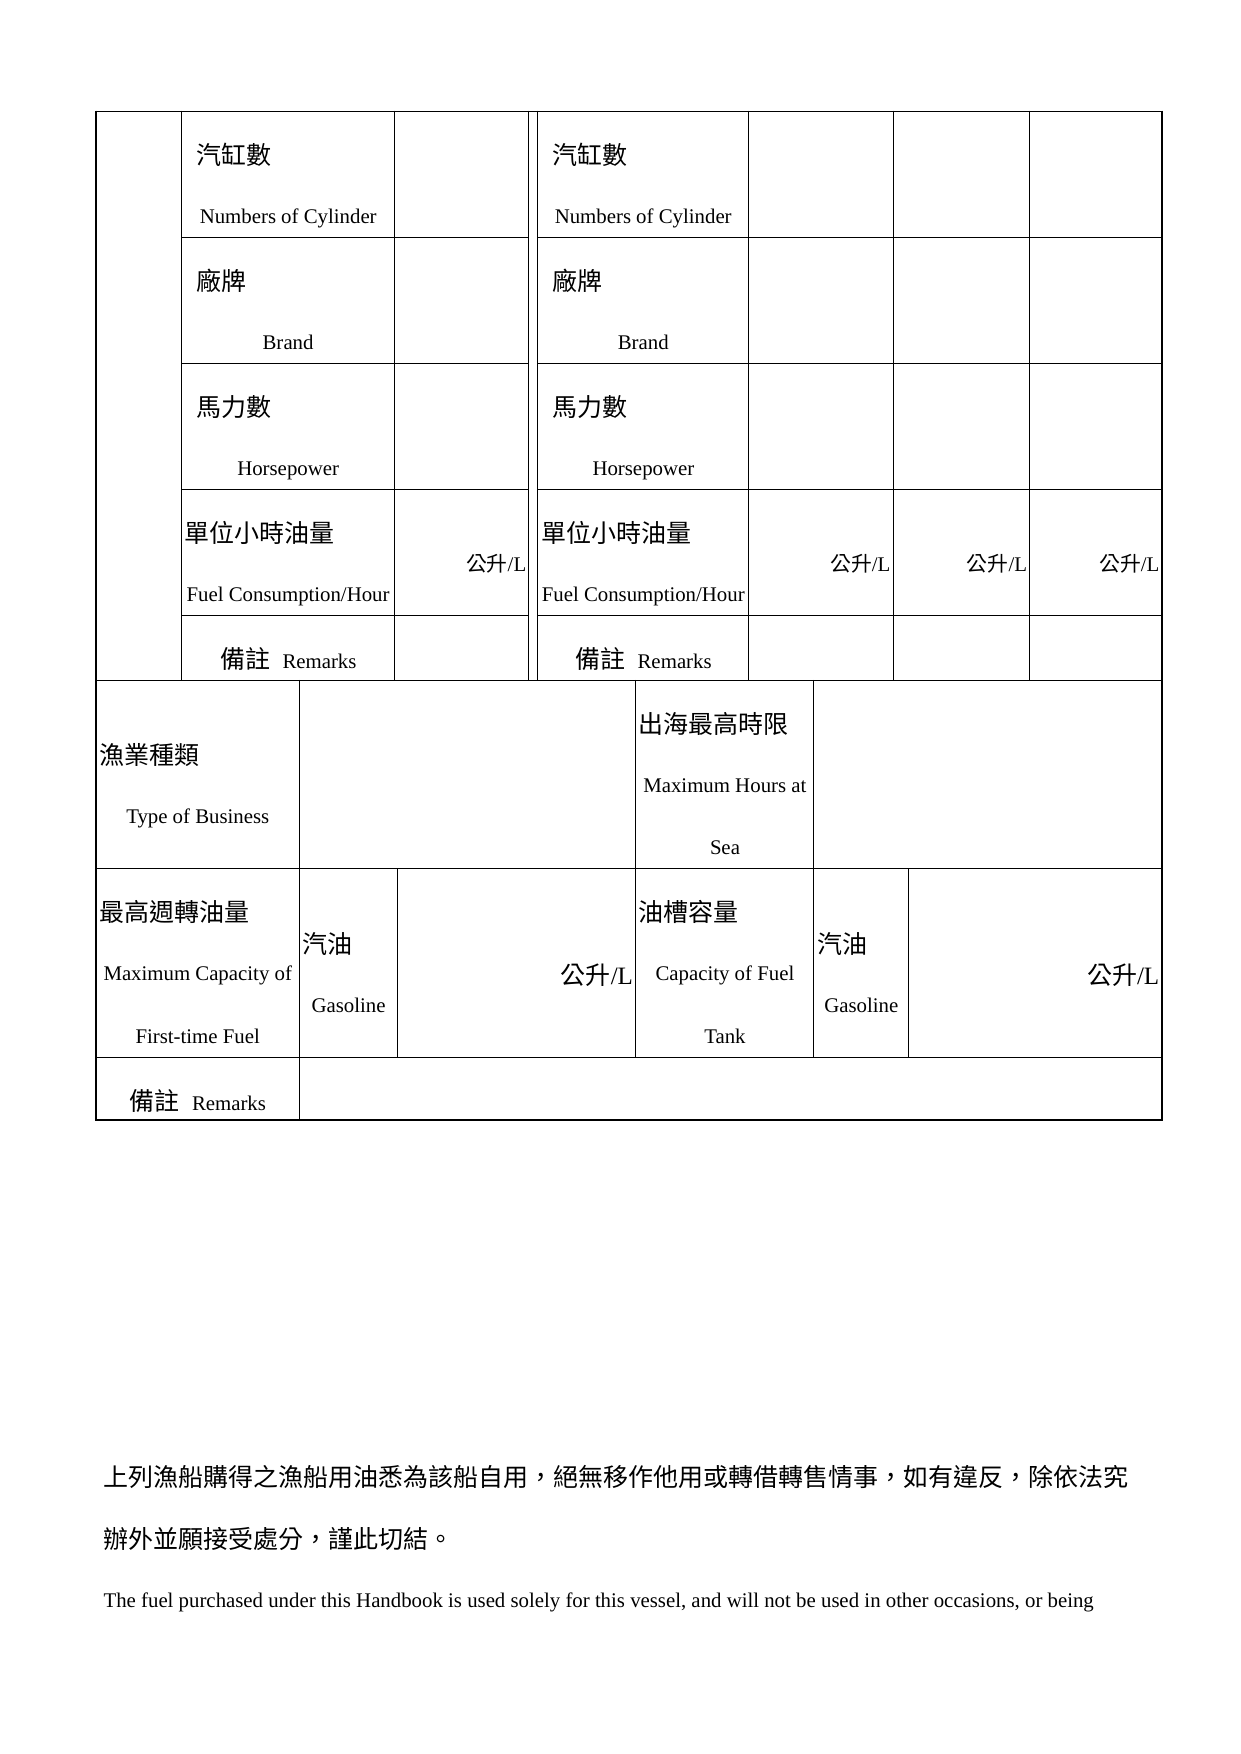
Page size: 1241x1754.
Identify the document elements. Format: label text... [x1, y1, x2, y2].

table_cell [749, 112, 893, 237]
table_cell 汽油 Gasoline [814, 869, 908, 1057]
table_cell [97, 112, 181, 680]
table_cell 油槽容量 Capacity of Fuel Tank [636, 869, 813, 1057]
table_cell [894, 238, 1029, 363]
table_cell [814, 681, 1161, 868]
text 上列漁船購得之漁船用油悉為該船自用，絕無移作他用或轉借轉售情事，如有違反，除依法究辦外並願接受處分，謹此切結。 [103, 1434, 1134, 1559]
table_cell 單位小時油量 Fuel Consumption/Hour [182, 490, 394, 615]
table_cell [1030, 238, 1161, 363]
table_cell [1030, 112, 1161, 237]
table_cell [300, 681, 635, 868]
table_cell [894, 616, 1029, 680]
table_cell [300, 1058, 1161, 1119]
table_cell 公升/L [395, 490, 528, 615]
table_cell 單位小時油量 Fuel Consumption/Hour [538, 490, 748, 615]
table_cell [395, 616, 528, 680]
table_cell 公升/L [1030, 490, 1161, 615]
table_cell [894, 364, 1029, 489]
table_cell [749, 616, 893, 680]
table_cell [1030, 364, 1161, 489]
table_cell 漁業種類 Type of Business [97, 681, 299, 868]
table_cell 公升/L [749, 490, 893, 615]
table_cell [1030, 616, 1161, 680]
table_cell 備註 Remarks [97, 1058, 299, 1119]
table_cell 備註 Remarks [538, 616, 748, 680]
table_cell 汽缸數 Numbers of Cylinder [538, 112, 748, 237]
table_cell [894, 112, 1029, 237]
table_cell [529, 112, 537, 680]
table_cell 最高週轉油量 Maximum Capacity of First-time Fuel [97, 869, 299, 1057]
table_cell 汽油 Gasoline [300, 869, 397, 1057]
table_cell 出海最高時限 Maximum Hours at Sea [636, 681, 813, 868]
text The fuel purchased under this Handbook is used solely for this vessel, and will not be used in other occasions, or being [103, 1559, 1134, 1621]
table_cell [395, 112, 528, 237]
table_cell 廠牌 Brand [538, 238, 748, 363]
table_cell 廠牌 Brand [182, 238, 394, 363]
table_cell 馬力數 Horsepower [182, 364, 394, 489]
table_cell [395, 238, 528, 363]
table_cell [749, 238, 893, 363]
table_cell [749, 364, 893, 489]
table_cell [395, 364, 528, 489]
table_cell 馬力數 Horsepower [538, 364, 748, 489]
table_cell 公升/L [398, 869, 635, 1057]
table_cell 公升/L [909, 869, 1161, 1057]
table_cell 公升/L [894, 490, 1029, 615]
table_cell 備註 Remarks [182, 616, 394, 680]
table_cell 汽缸數 Numbers of Cylinder [182, 112, 394, 237]
